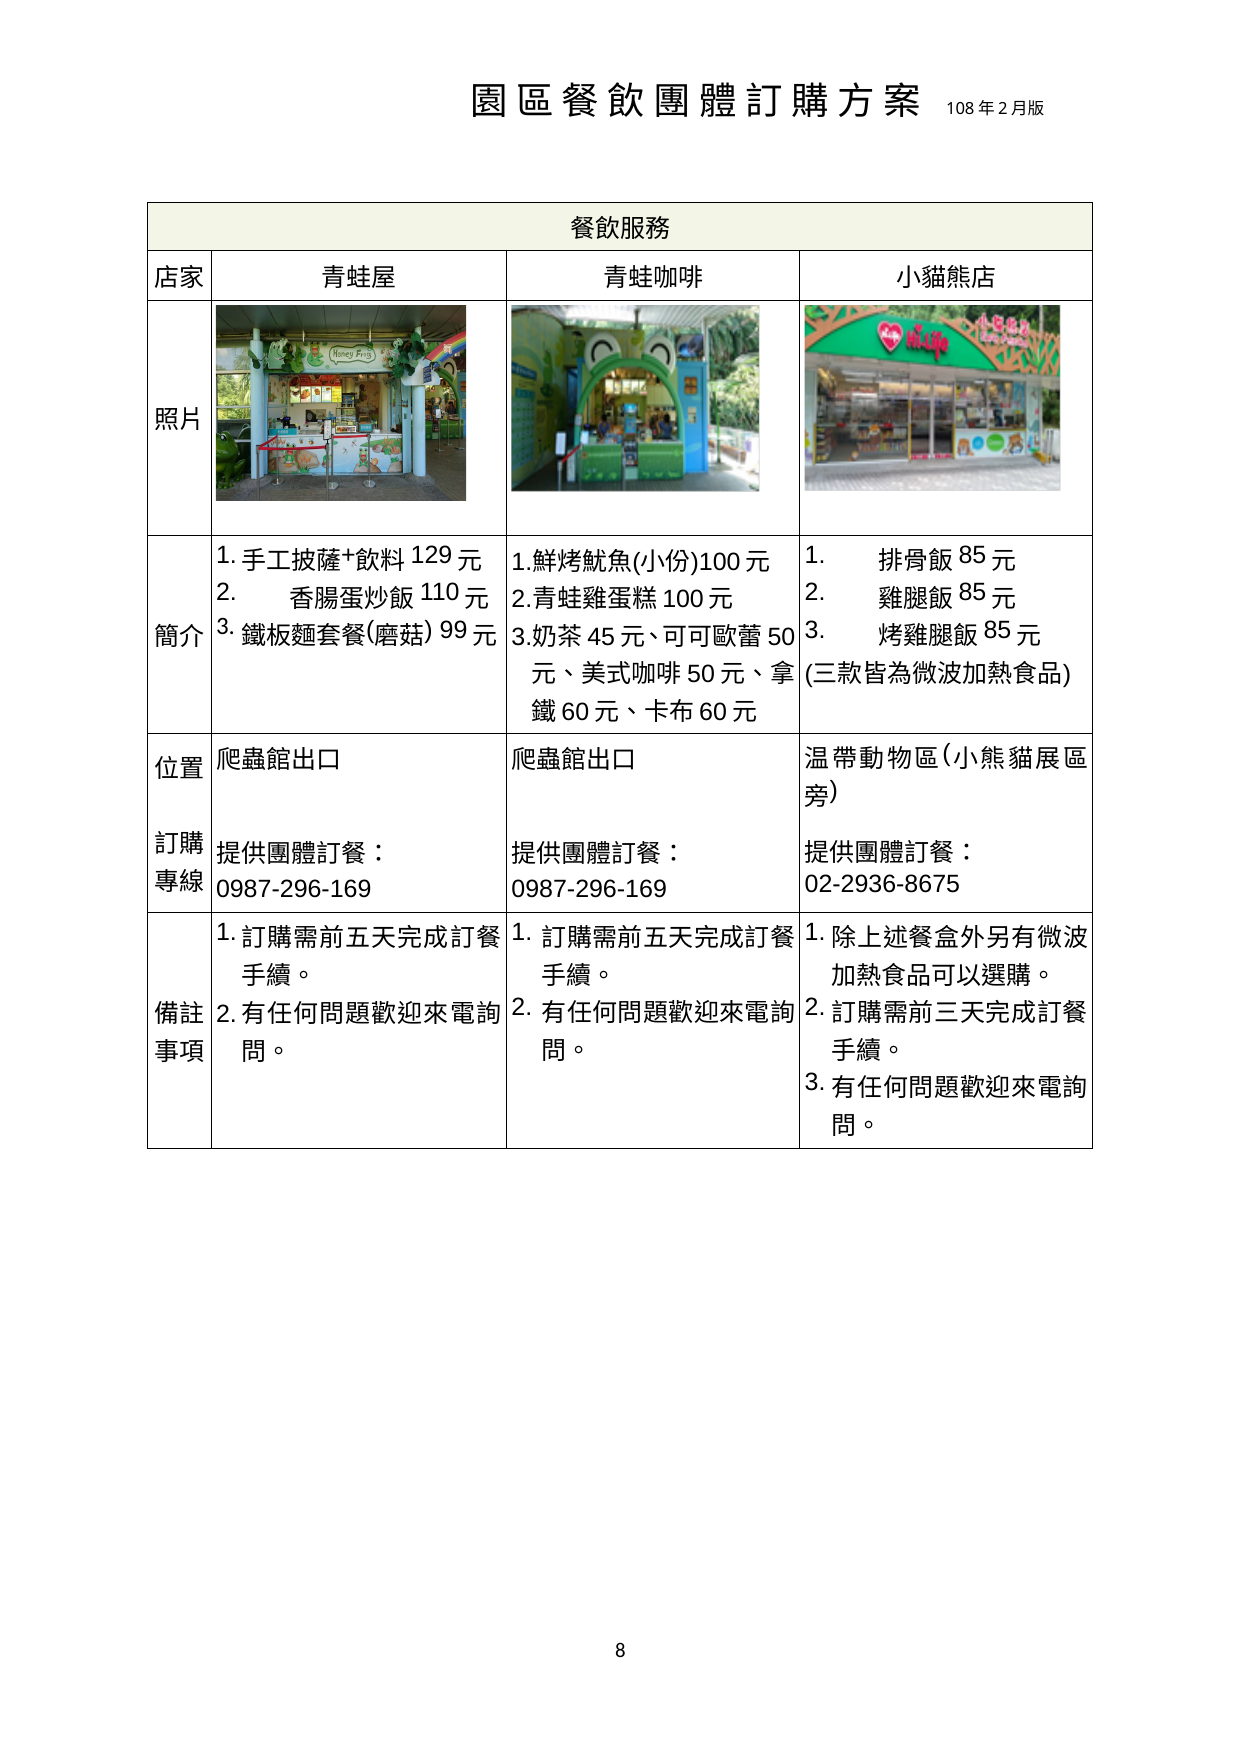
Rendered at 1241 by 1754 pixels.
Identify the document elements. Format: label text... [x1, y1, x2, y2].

table_cell 1.鮮烤魷魚(小份)100元 2.青蛙雞蛋糕100元 3.奶茶45元、可可歐蕾50元、美式咖啡50元、拿鐵60元、卡布60元 [507, 536, 799, 733]
table_cell 手工披薩+飲料129元 香腸蛋炒飯110元 鐵板麵套餐(磨菇) 99元 [212, 536, 506, 733]
table_cell 爬蟲館出口 提供團體訂餐： 0987-296-169 [212, 734, 506, 912]
table_cell 訂購需前五天完成訂餐手續。 有任何問題歡迎來電詢問。 [212, 913, 506, 1147]
picture [215, 305, 467, 501]
table_cell 照片 [148, 301, 211, 535]
table_cell 温帶動物區(小熊貓展區旁) 提供團體訂餐： 02-2936-8675 [800, 734, 1092, 912]
table_cell 青蛙咖啡 [507, 251, 799, 299]
table_cell [507, 301, 799, 535]
table_cell 排骨飯85元 雞腿飯85元 烤雞腿飯85元 (三款皆為微波加熱食品) [800, 536, 1092, 733]
table_cell [212, 301, 506, 535]
table_cell 除上述餐盒外另有微波加熱食品可以選購。 訂購需前三天完成訂餐手續。 有任何問題歡迎來電詢問。 [800, 913, 1092, 1147]
table_cell 備註事項 [148, 913, 211, 1147]
table_cell 小貓熊店 [800, 251, 1092, 299]
picture [511, 305, 761, 494]
table_header 餐飲服務 [148, 203, 1092, 250]
table_cell [800, 301, 1092, 535]
table_cell 爬蟲館出口 提供團體訂餐： 0987-296-169 [507, 734, 799, 912]
table_cell 位置 訂購專線 [148, 734, 211, 912]
table_cell 店家 [148, 251, 211, 299]
table_cell 青蛙屋 [212, 251, 506, 299]
table_cell 簡介 [148, 536, 211, 733]
picture [804, 305, 1062, 493]
table_cell 訂購需前五天完成訂餐手續。 有任何問題歡迎來電詢問。 [507, 913, 799, 1147]
